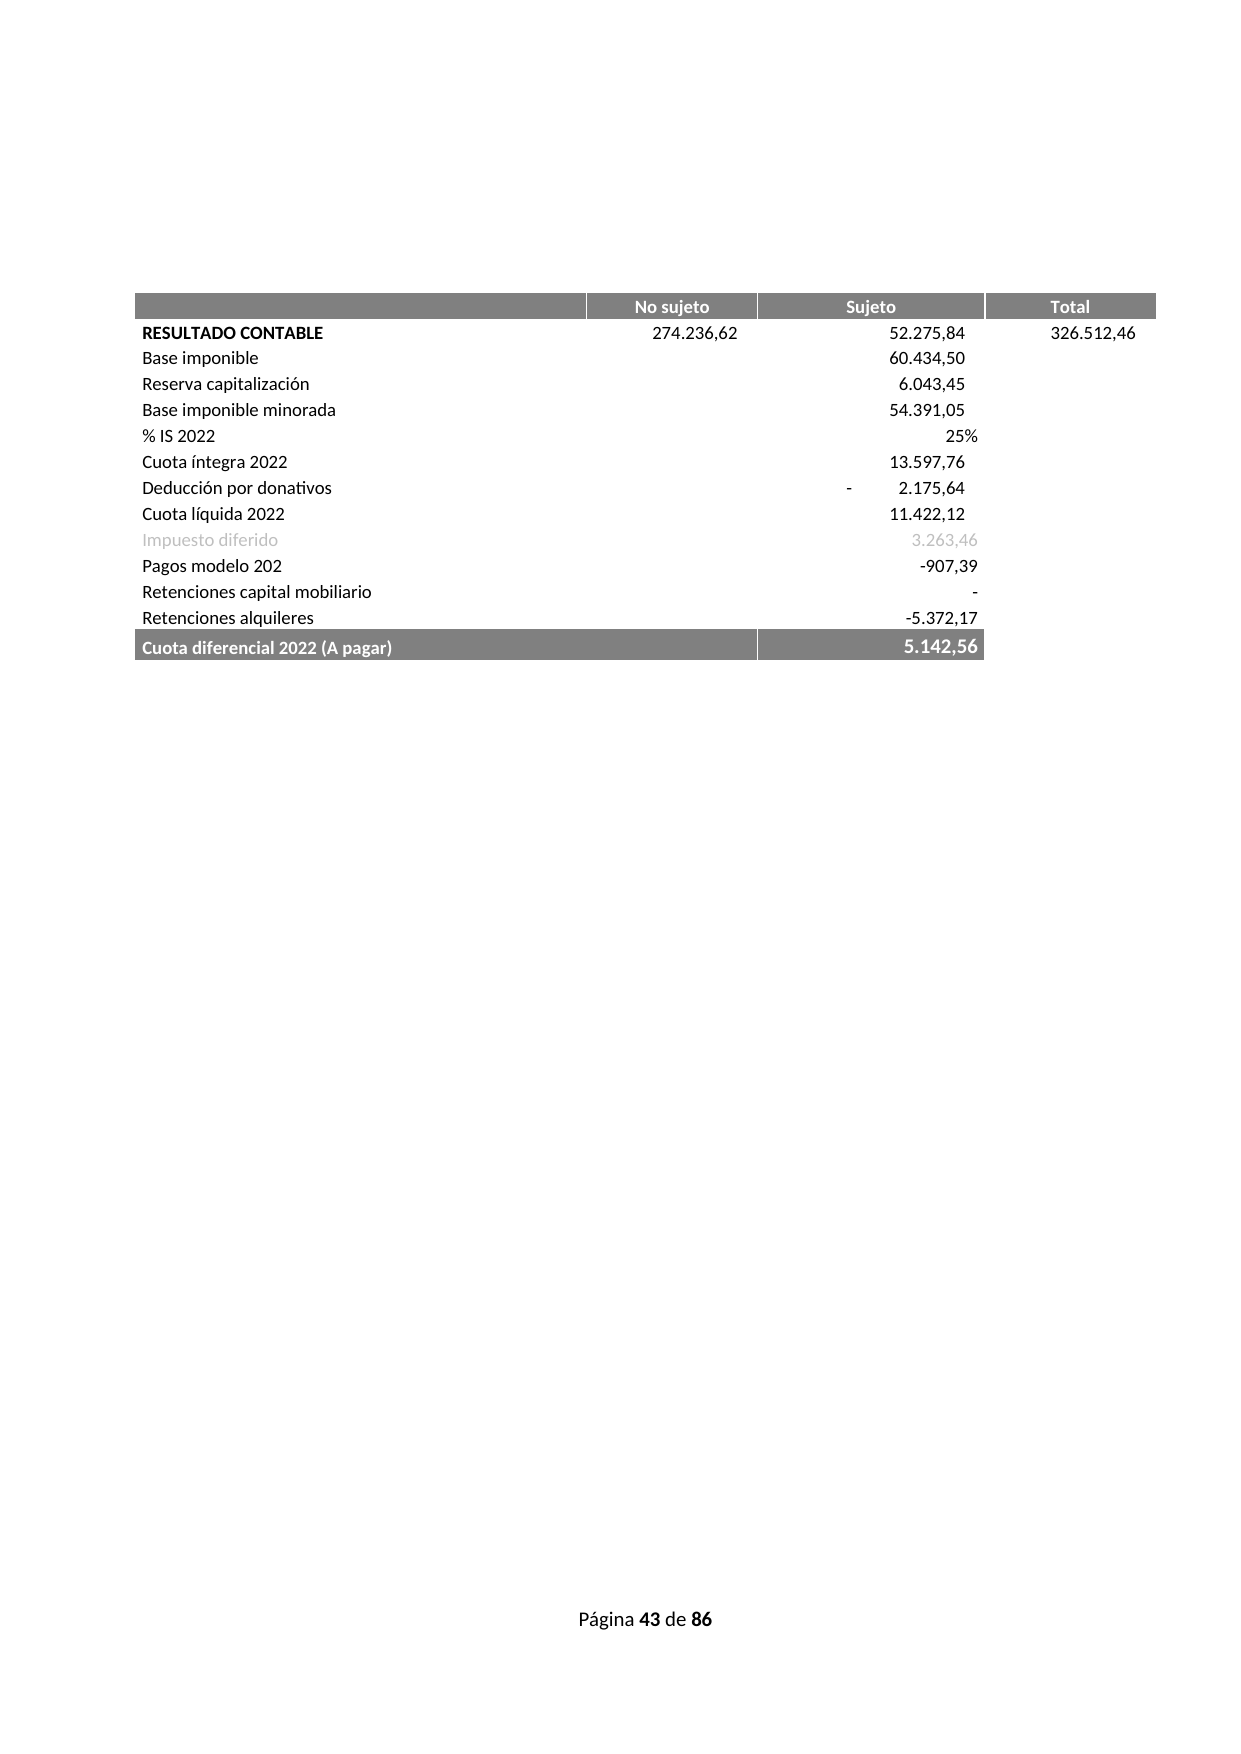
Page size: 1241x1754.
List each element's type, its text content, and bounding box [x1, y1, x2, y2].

table_cell - [758, 578, 985, 603]
table_cell Deducción por donativos [135, 474, 587, 499]
table_cell [587, 422, 757, 447]
table_cell 52.275,84 [758, 319, 984, 344]
table_header [587, 270, 757, 293]
table_cell [587, 370, 757, 395]
table_cell No sujeto [587, 293, 757, 318]
table_cell Impuesto diferido [135, 526, 587, 551]
table_cell 54.391,05 [758, 396, 985, 421]
table_cell 274.236,62 [587, 319, 757, 344]
table_cell [985, 448, 1156, 473]
table_header [985, 270, 1156, 293]
table_cell [587, 344, 757, 369]
table_cell [985, 370, 1156, 395]
table_cell [587, 578, 757, 603]
table_cell [985, 526, 1156, 551]
table_cell RESULTADO CONTABLE [135, 319, 586, 344]
table_cell [986, 629, 1156, 659]
table_cell Base imponible minorada [135, 396, 587, 421]
table_cell [985, 474, 1156, 499]
table_cell [587, 396, 757, 421]
table_cell [985, 604, 1156, 629]
table_cell [587, 500, 757, 525]
table_cell % IS 2022 [135, 422, 587, 447]
table_cell [985, 396, 1156, 421]
table_cell [985, 344, 1156, 369]
table_header [758, 270, 985, 293]
table_cell [587, 474, 757, 499]
table_cell 6.043,45 [758, 370, 985, 395]
table_cell [985, 422, 1156, 447]
table_cell 3.263,46 [758, 526, 985, 551]
table_cell [587, 552, 757, 577]
table_cell - 2.175,64 [758, 474, 985, 499]
table_cell 5.142,56 [758, 630, 984, 659]
table_cell Sujeto [758, 293, 984, 318]
table_cell [587, 448, 757, 473]
table_cell 326.512,46 [986, 319, 1156, 344]
table_cell Total [986, 293, 1156, 318]
table_cell Cuota líquida 2022 [135, 500, 587, 525]
table_cell Retenciones alquileres [135, 604, 587, 629]
table_cell Reserva capitalización [135, 370, 587, 395]
table_cell [985, 578, 1156, 603]
table_cell [135, 293, 586, 318]
table_cell Cuota diferencial 2022 (A pagar) [135, 630, 587, 659]
table_cell [587, 630, 757, 659]
table_cell -5.372,17 [758, 604, 985, 629]
table_cell Pagos modelo 202 [135, 552, 587, 577]
table_cell -907,39 [758, 552, 985, 577]
table_cell 60.434,50 [758, 344, 985, 369]
table_cell 13.597,76 [758, 448, 985, 473]
table_header [135, 270, 587, 293]
table_cell Cuota íntegra 2022 [135, 448, 587, 473]
table_cell [587, 604, 757, 629]
table_cell 11.422,12 [758, 500, 985, 525]
table_cell [985, 500, 1156, 525]
table_cell [587, 526, 757, 551]
table_cell Retenciones capital mobiliario [135, 578, 587, 603]
table_cell [985, 552, 1156, 577]
table_cell 25% [758, 422, 985, 447]
table_cell Base imponible [135, 344, 587, 369]
